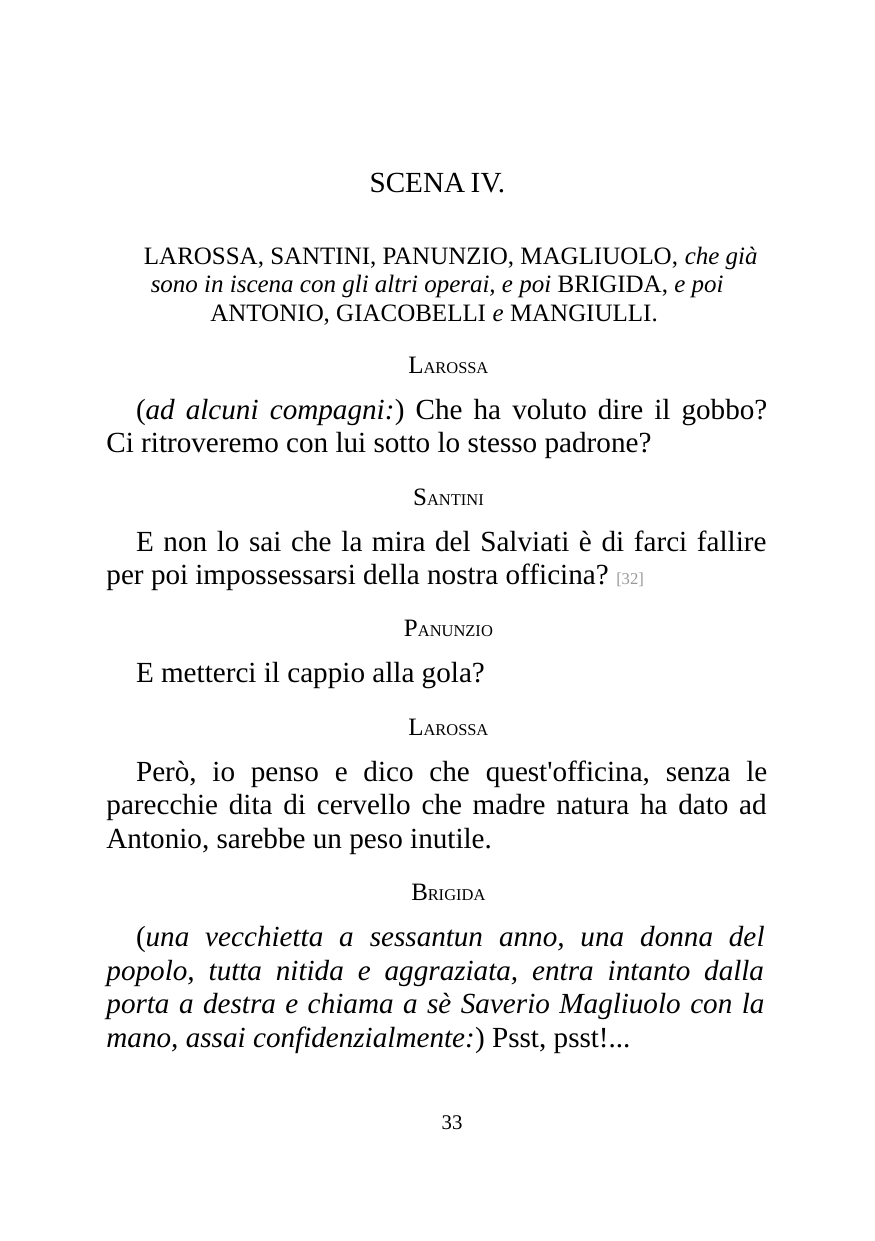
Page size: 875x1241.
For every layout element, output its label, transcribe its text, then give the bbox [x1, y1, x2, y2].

text Però, io penso e dico che quest'officina, senza le parecchie dita di cervello che madre natura ha dato ad Antonio, sarebbe un peso inutile. [106, 754, 768, 854]
text (una vecchietta a sessantun anno, una donna del popolo, tutta nitida e aggraziata, entra intanto dalla porta a destra e chiama a sè Saverio Magliuolo con la mano, assai confidenzialmente:) Psst, psst!... [106, 919, 768, 1053]
text E metterci il cappio alla gola? [106, 656, 768, 689]
text Santini [106, 478, 768, 511]
text LAROSSA, SANTINI, PANUNZIO, MAGLIUOLO, che già sono in iscena con gli altri operai, e poi BRIGIDA, e poi ANTONIO, GIACOBELLI e MANGIULLI. [106, 241, 768, 327]
text (ad alcuni compagni:) Che ha voluto dire il gobbo? Ci ritroveremo con lui sotto lo stesso padrone? [106, 392, 768, 459]
text Larossa [106, 708, 768, 741]
text E non lo sai che la mira del Salviati è di farci fallire per poi impossessarsi della nostra officina? [32] [106, 524, 768, 591]
text Panunzio [106, 609, 768, 643]
text Brigida [106, 873, 768, 907]
subtitle SCENA IV. [106, 165, 768, 199]
text Larossa [106, 346, 768, 379]
